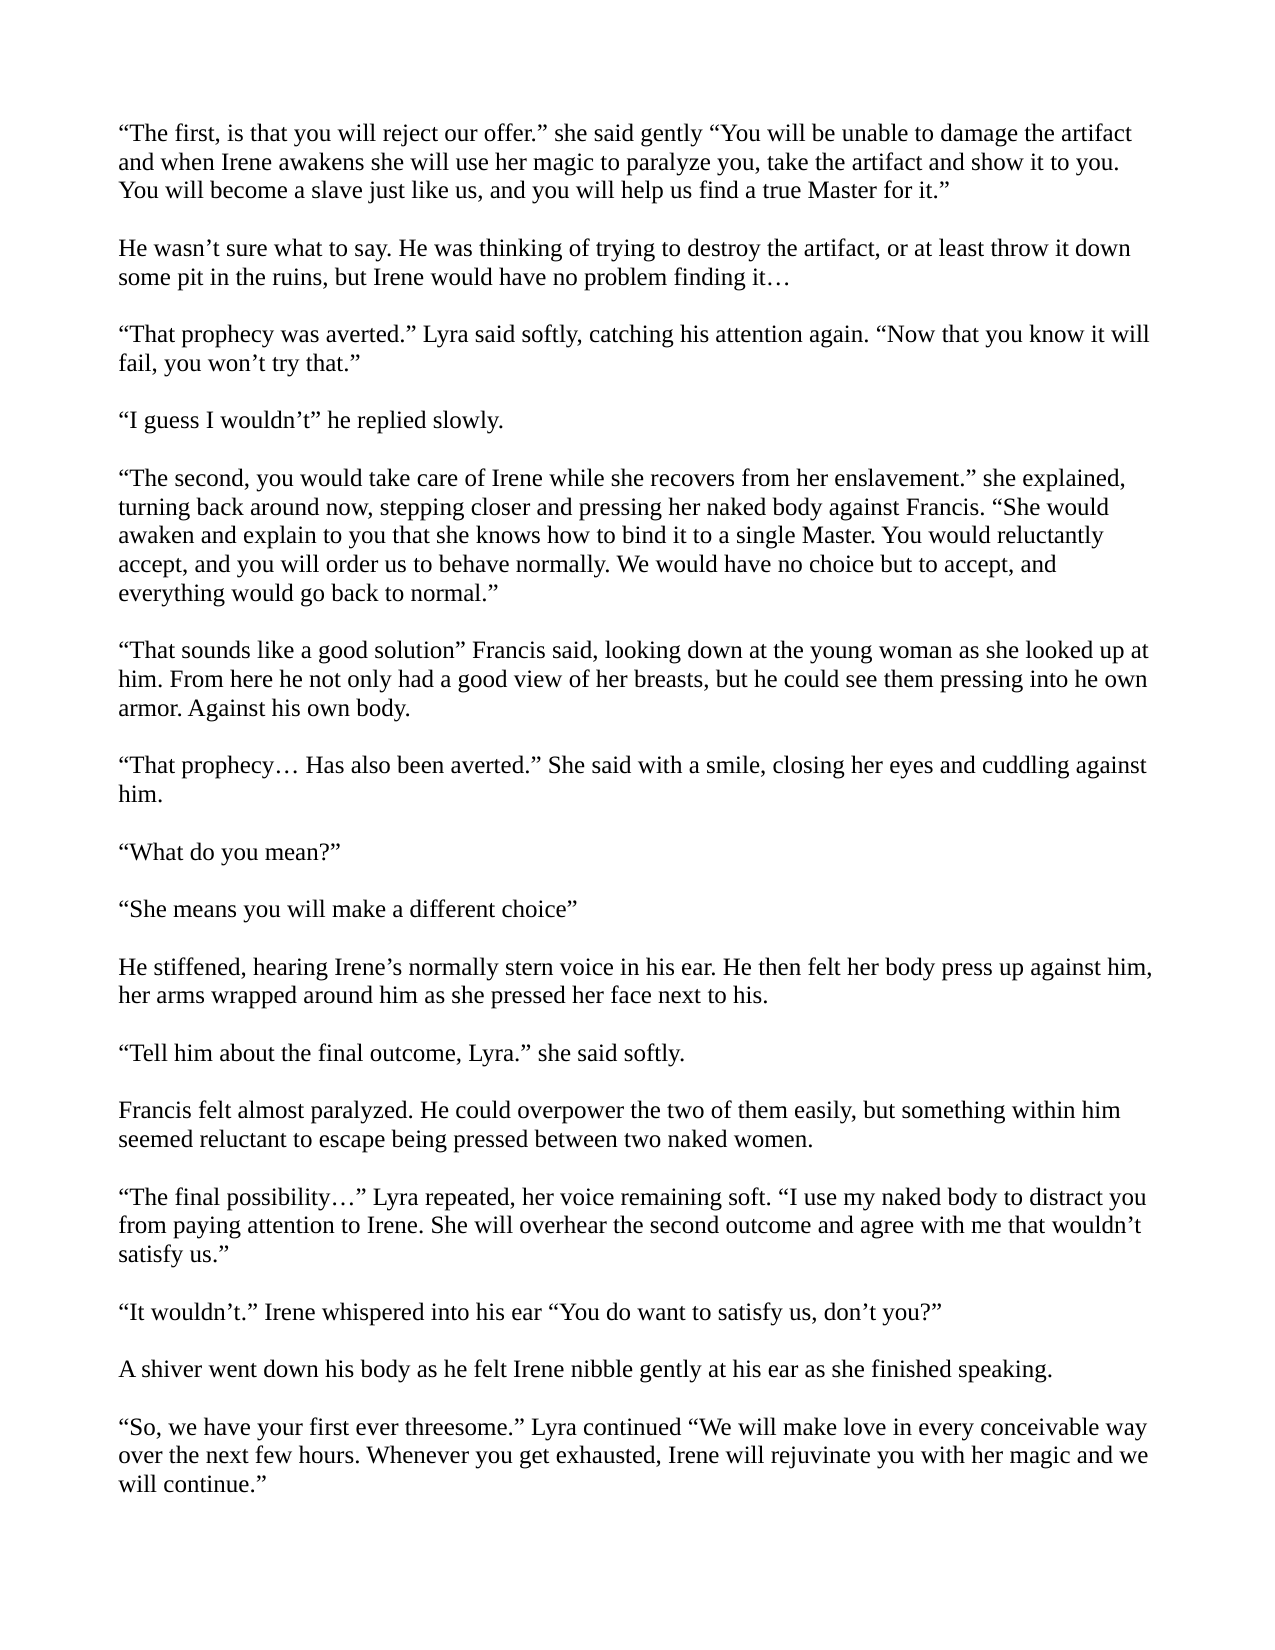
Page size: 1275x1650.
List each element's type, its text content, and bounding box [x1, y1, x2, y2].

text “The final possibility…” Lyra repeated, her voice remaining soft. “I use my naked body to distract you from paying attention to Irene. She will overhear the second outcome and agree with me that wouldn’t satisfy us.” [118, 1182, 1157, 1268]
text “That prophecy was averted.” Lyra said softly, catching his attention again. “Now that you know it will fail, you won’t try that.” [118, 319, 1157, 377]
text He stiffened, hearing Irene’s normally stern voice in his ear. He then felt her body press up against him, her arms wrapped around him as she pressed her face next to his. [118, 952, 1157, 1009]
text “I guess I wouldn’t” he replied slowly. [118, 406, 1157, 434]
text “Tell him about the final outcome, Lyra.” she said softly. [118, 1038, 1157, 1067]
text “She means you will make a different choice” [118, 894, 1157, 923]
text “The second, you would take care of Irene while she recovers from her enslavement.” she explained, turning back around now, stepping closer and pressing her naked body against Francis. “She would awaken and explain to you that she knows how to bind it to a single Master. You would reluctantly accept, and you will order us to behave normally. We would have no choice but to accept, and everything would go back to normal.” [118, 463, 1157, 607]
text “That sounds like a good solution” Francis said, looking down at the young woman as she looked up at him. From here he not only had a good view of her breasts, but he could see them pressing into he own armor. Against his own body. [118, 636, 1157, 722]
text “The first, is that you will reject our offer.” she said gently “You will be unable to damage the artifact and when Irene awakens she will use her magic to paralyze you, take the artifact and show it to you. You will become a slave just like us, and you will help us find a true Master for it.” [118, 118, 1157, 204]
text He wasn’t sure what to say. He was thinking of trying to destroy the artifact, or at least throw it down some pit in the ruins, but Irene would have no problem finding it… [118, 233, 1157, 291]
text “It wouldn’t.” Irene whispered into his ear “You do want to satisfy us, don’t you?” [118, 1297, 1157, 1326]
text “What do you mean?” [118, 837, 1157, 866]
text “So, we have your first ever threesome.” Lyra continued “We will make love in every conceivable way over the next few hours. Whenever you get exhausted, Irene will rejuvinate you with her magic and we will continue.” [118, 1412, 1157, 1498]
text Francis felt almost paralyzed. He could overpower the two of them easily, but something within him seemed reluctant to escape being pressed between two naked women. [118, 1096, 1157, 1153]
text A shiver went down his body as he felt Irene nibble gently at his ear as she finished speaking. [118, 1354, 1157, 1383]
text “That prophecy… Has also been averted.” She said with a smile, closing her eyes and cuddling against him. [118, 751, 1157, 808]
